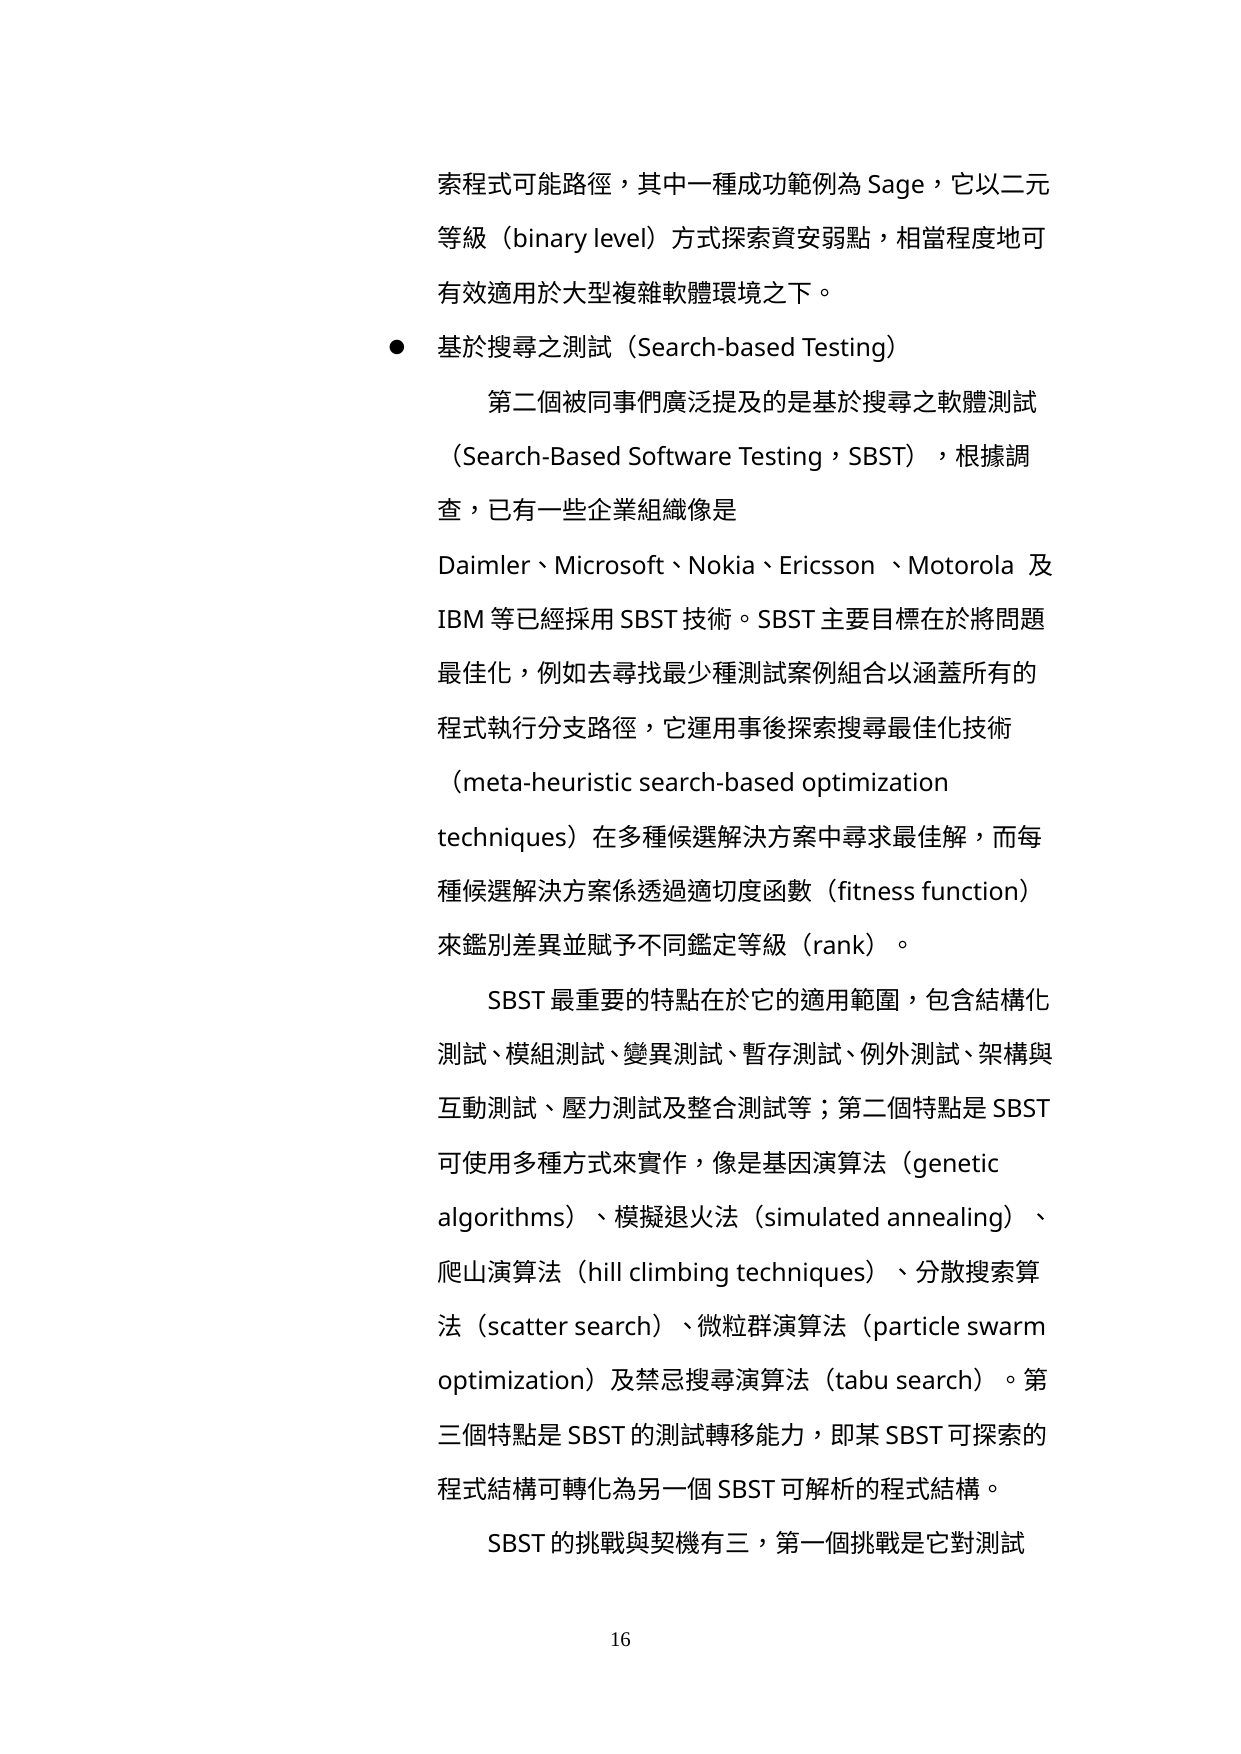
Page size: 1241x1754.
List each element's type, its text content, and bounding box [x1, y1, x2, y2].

text SBST的挑戰與契機有三，第一個挑戰是它對測試 [437, 1524, 1053, 1560]
list 基於搜尋之測試（Search-based Testing） [387, 328, 1053, 364]
text SBST最重要的特點在於它的適用範圍，包含結構化測試、模組測試、變異測試、暫存測試、例外測試、架構與互動測試、壓力測試及整合測試等；第二個特點是SBST可使用多種方式來實作，像是基因演算法（genetic algorithms）、模擬退火法（simulated annealing）、爬山演算法（hill climbing techniques）、分散搜索算法（scatter search）、微粒群演算法（particle swarm optimization）及禁忌搜尋演算法（tabu search）。第三個特點是SBST的測試轉移能力，即某SBST可探索的程式結構可轉化為另一個SBST可解析的程式結構。 [437, 980, 1053, 1506]
text 第二個被同事們廣泛提及的是基於搜尋之軟體測試（Search-Based Software Testing，SBST），根據調查，已有一些企業組織像是Daimler、Microsoft、Nokia、Ericsson、Motorola及IBM等已經採用SBST技術。SBST主要目標在於將問題最佳化，例如去尋找最少種測試案例組合以涵蓋所有的程式執行分支路徑，它運用事後探索搜尋最佳化技術（meta-heuristic search-based optimization techniques）在多種候選解決方案中尋求最佳解，而每種候選解決方案係透過適切度函數（fitness function）來鑑別差異並賦予不同鑑定等級（rank）。 [437, 382, 1053, 962]
text 索程式可能路徑，其中一種成功範例為Sage，它以二元等級（binary level）方式探索資安弱點，相當程度地可有效適用於大型複雜軟體環境之下。 [437, 164, 1053, 309]
